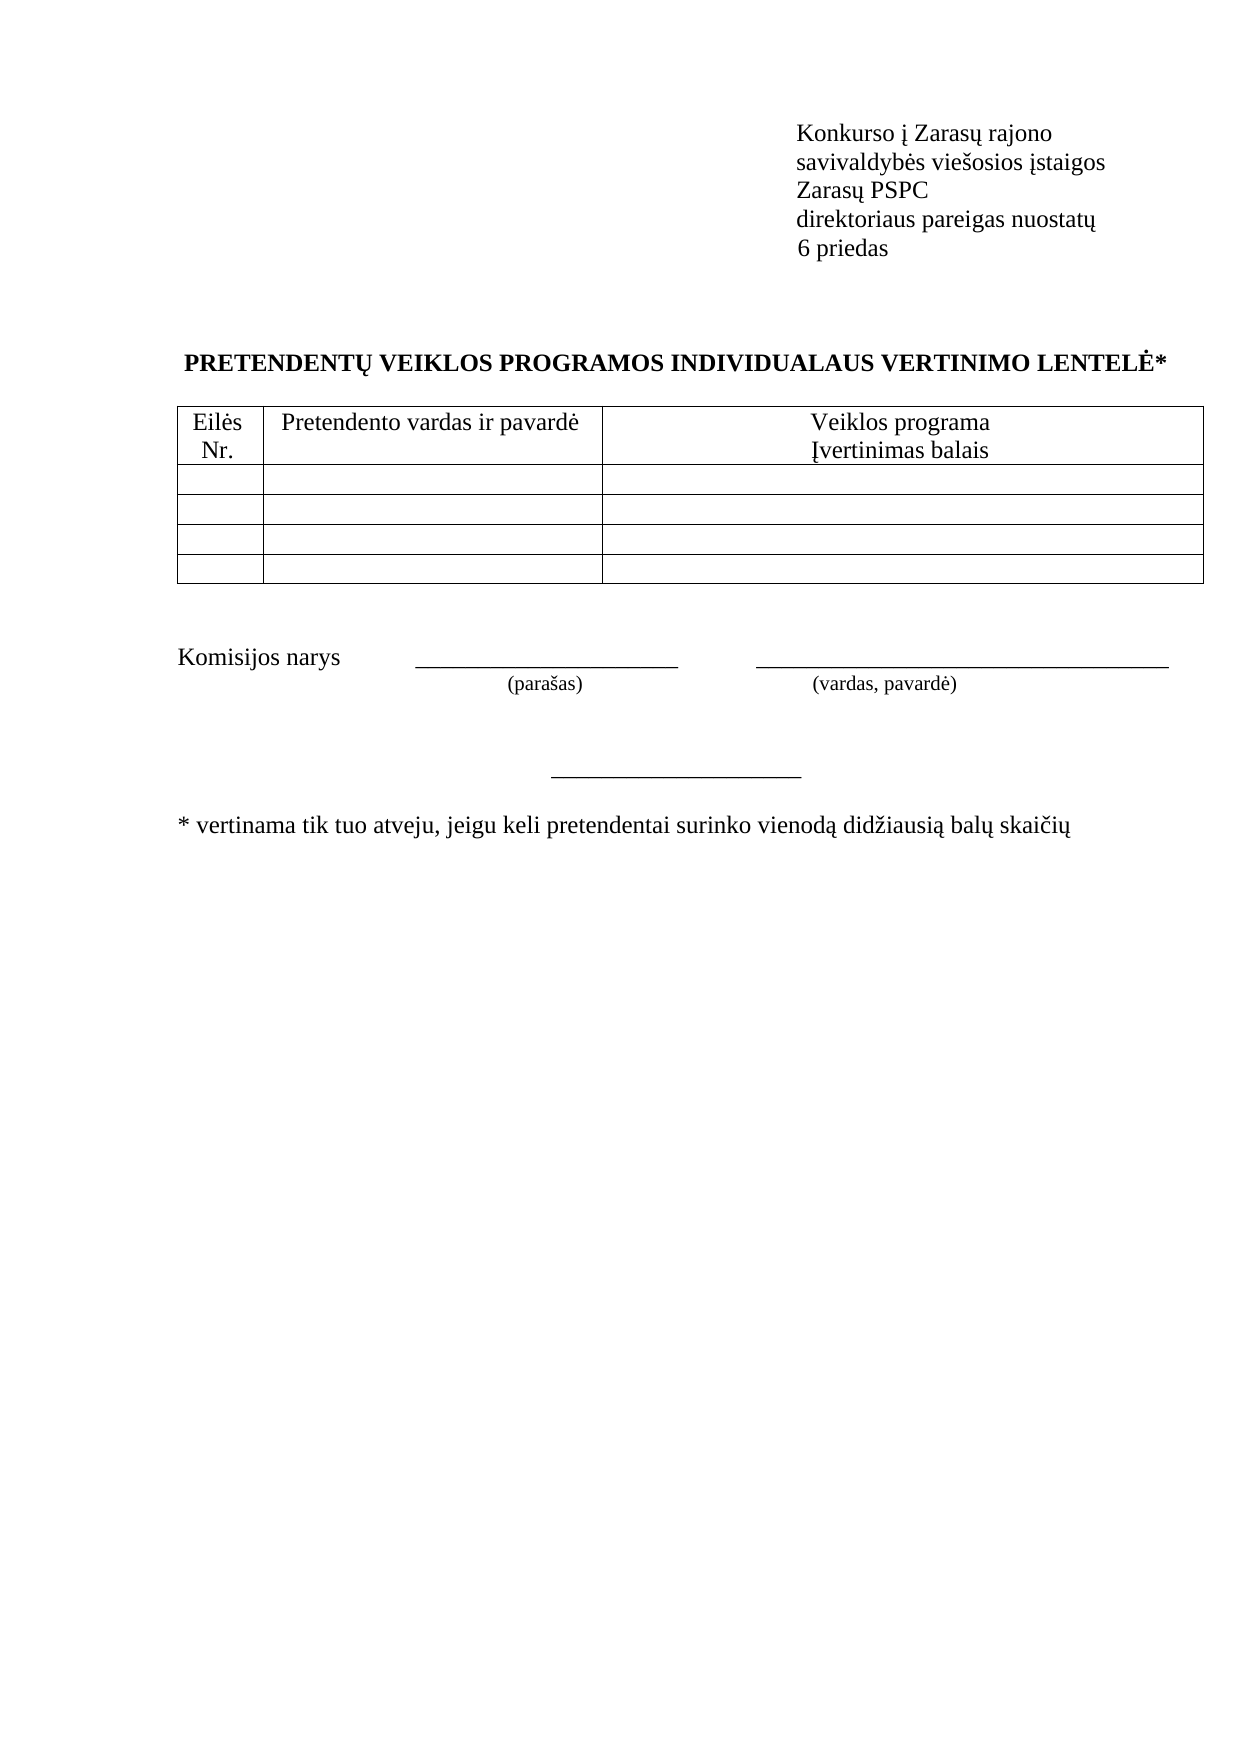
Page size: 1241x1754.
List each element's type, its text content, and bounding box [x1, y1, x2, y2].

text PRETENDENTŲ VEIKLOS PROGRAMOS INDIVIDUALAUS VERTINIMO LENTELĖ* [177, 348, 1174, 377]
text (parašas) (vardas, pavardė) [177, 671, 1174, 695]
table_cell [178, 465, 263, 494]
table_cell [264, 495, 602, 524]
text Komisijos narys _____________________ _________________________________ [177, 642, 1174, 671]
table_header Veiklos programa Įvertinimas balais [603, 407, 1203, 464]
text direktoriaus pareigas nuostatų [796, 204, 1171, 233]
table_cell [603, 495, 1203, 524]
text 6 priedas [797, 233, 1240, 262]
text * vertinama tik tuo atveju, jeigu keli pretendentai surinko vienodą didžiausią balų skaičių [177, 810, 1171, 838]
table_header Eilės Nr. [178, 407, 263, 464]
table_cell [603, 525, 1203, 553]
table_cell [178, 495, 263, 524]
table_cell [264, 465, 602, 494]
table_cell [178, 555, 263, 583]
table_header Pretendento vardas ir pavardė [264, 407, 602, 464]
text Konkurso į Zarasų rajono [796, 118, 1171, 147]
table_cell [178, 525, 263, 553]
table_cell [603, 555, 1203, 583]
table_cell [264, 525, 602, 553]
text ____________________ [177, 752, 1174, 781]
text savivaldybės viešosios įstaigos Zarasų PSPC [796, 147, 1171, 204]
table_cell [603, 465, 1203, 494]
table_cell [264, 555, 602, 583]
